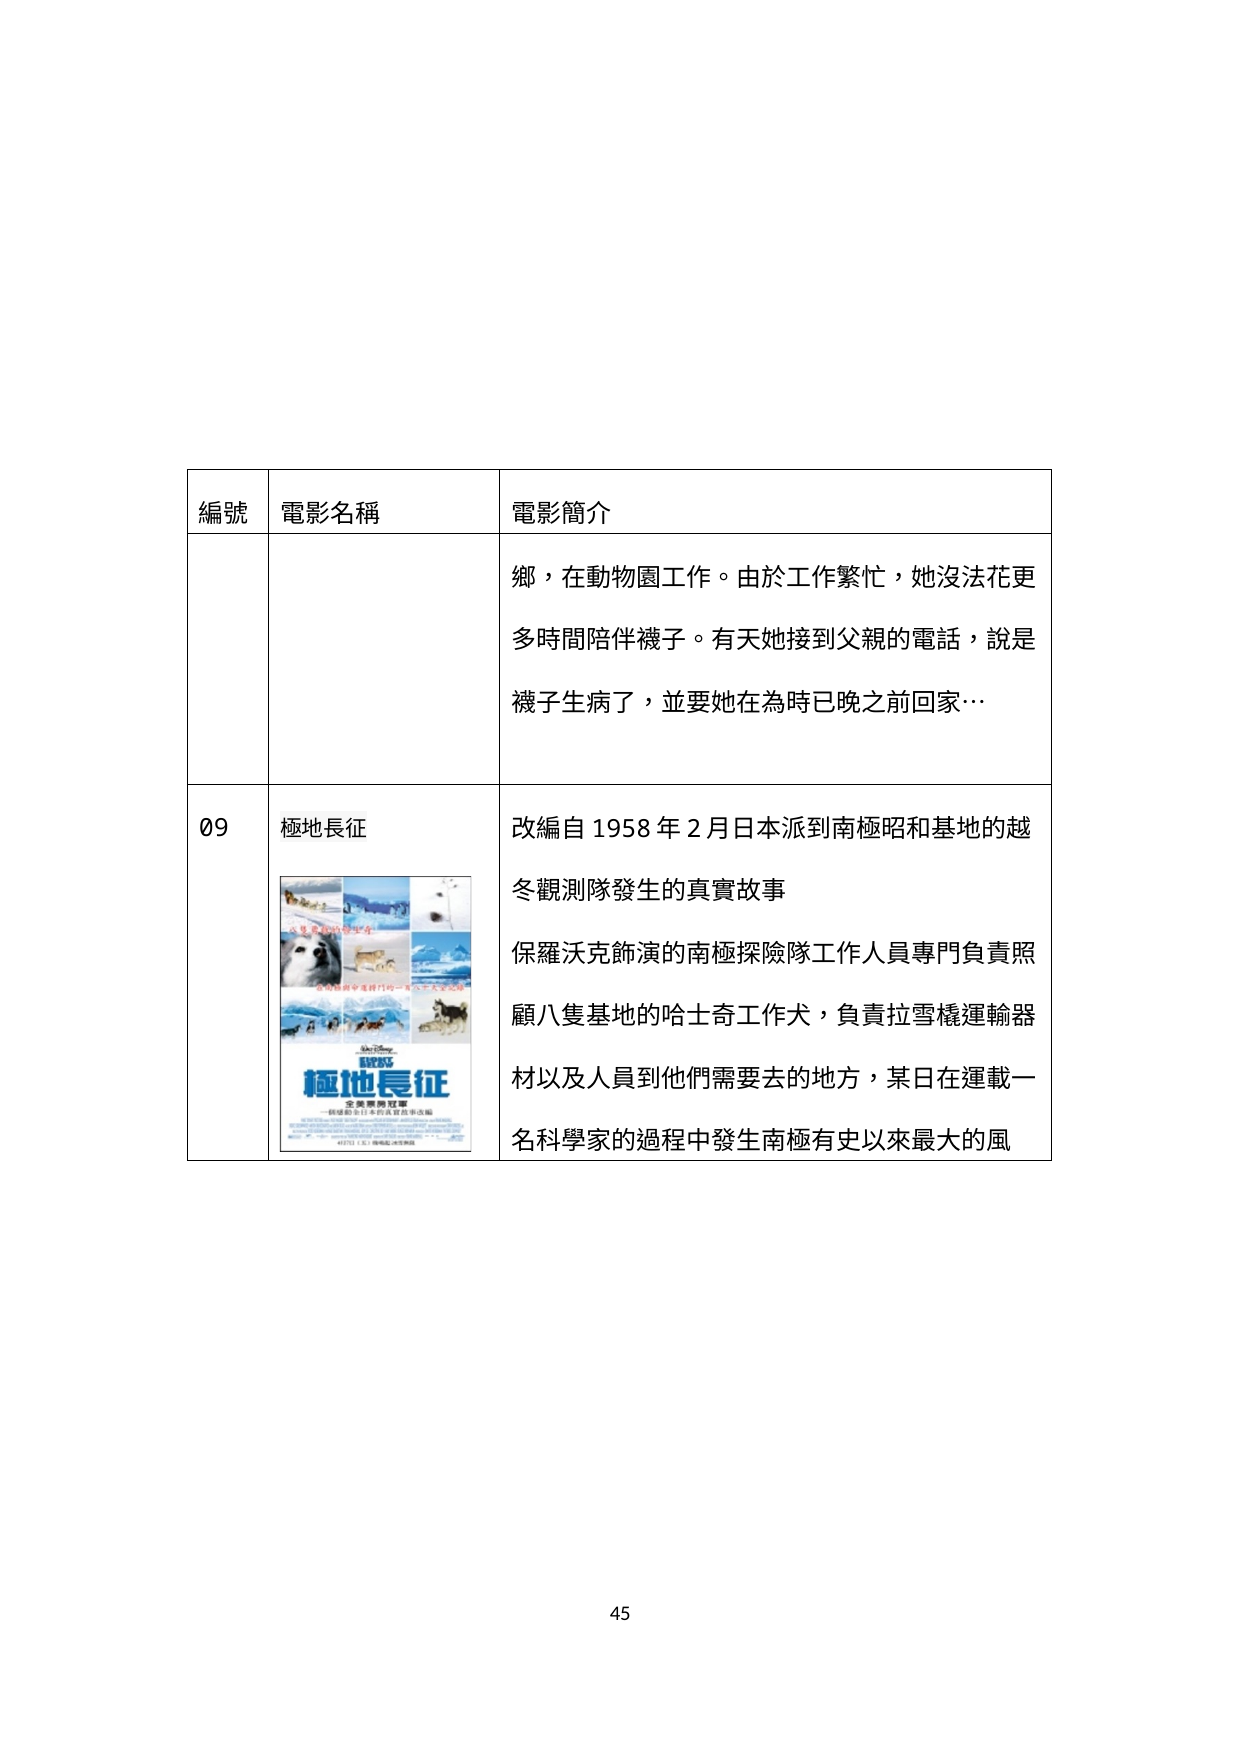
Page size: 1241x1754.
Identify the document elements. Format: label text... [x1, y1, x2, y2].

table_header 編號 [188, 470, 268, 533]
table_cell 改編自1958年2月日本派到南極昭和基地的越冬觀測隊發生的真實故事 保羅沃克飾演的南極探險隊工作人員專門負責照顧八隻基地的哈士奇工作犬，負責拉雪橇運輸器材以及人員到他們需要去的地方，某日在運載一名科學家的過程中發生南極有史以來最大的風 [500, 785, 1051, 1160]
table_cell [188, 534, 268, 784]
table_header 電影簡介 [500, 470, 1051, 533]
table_cell 09 [188, 785, 268, 1160]
table_cell 鄉，在動物園工作。由於工作繁忙，她沒法花更多時間陪伴襪子。有天她接到父親的電話，說是襪子生病了，並要她在為時已晚之前回家… [500, 534, 1051, 784]
table_cell 極地長征 [269, 785, 499, 1160]
table_cell [269, 534, 499, 784]
table_header 電影名稱 [269, 470, 499, 533]
